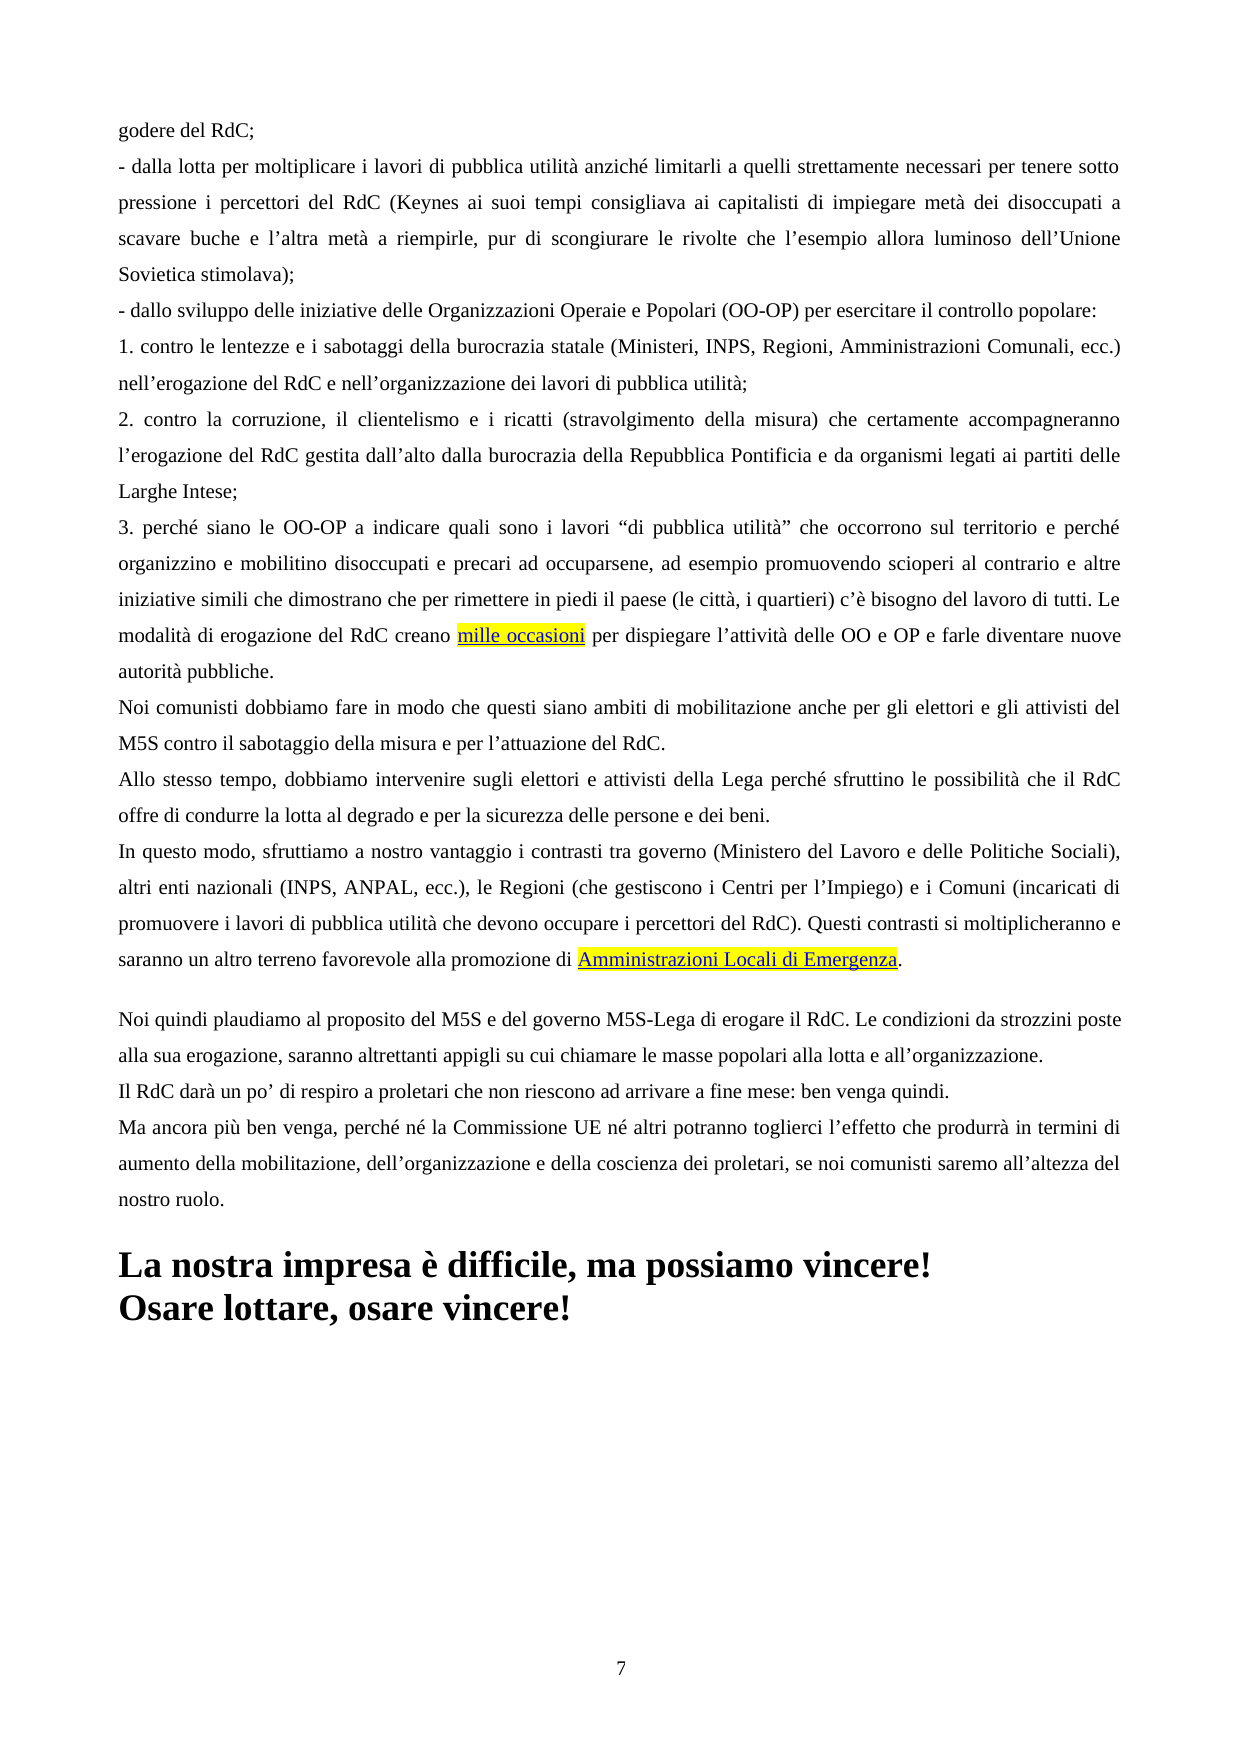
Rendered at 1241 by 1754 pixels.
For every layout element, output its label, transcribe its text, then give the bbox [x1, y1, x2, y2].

text Noi quindi plaudiamo al proposito del M5S e del governo M5S-Lega di erogare il RdC. Le condizioni da strozzini poste alla sua erogazione, saranno altrettanti appigli su cui chiamare le masse popolari alla lotta e all’organizzazione. [118, 1007, 1122, 1067]
text In questo modo, sfruttiamo a nostro vantaggio i contrasti tra governo (Ministero del Lavoro e delle Politiche Sociali), altri enti nazionali (INPS, ANPAL, ecc.), le Regioni (che gestiscono i Centri per l’Impiego) e i Comuni (incaricati di promuovere i lavori di pubblica utilità che devono occupare i percettori del RdC). Questi contrasti si moltiplicheranno e saranno un altro terreno favorevole alla promozione di Amministrazioni Locali di Emergenza. [118, 839, 1122, 971]
text 2. contro la corruzione, il clientelismo e i ricatti (stravolgimento della misura) che certamente accompagneranno l’erogazione del RdC gestita dall’alto dalla burocrazia della Repubblica Pontificia e da organismi legati ai partiti delle Larghe Intese; [118, 406, 1122, 503]
text Noi comunisti dobbiamo fare in modo che questi siano ambiti di mobilitazione anche per gli elettori e gli attivisti del M5S contro il sabotaggio della misura e per l’attuazione del RdC. [118, 695, 1122, 755]
text Osare lottare, osare vincere! [118, 1286, 1122, 1329]
text godere del RdC; [118, 118, 1122, 142]
text - dallo sviluppo delle iniziative delle Organizzazioni Operaie e Popolari (OO-OP) per esercitare il controllo popolare: [118, 298, 1122, 322]
text 1. contro le lentezze e i sabotaggi della burocrazia statale (Ministeri, INPS, Regioni, Amministrazioni Comunali, ecc.) nell’erogazione del RdC e nell’organizzazione dei lavori di pubblica utilità; [118, 334, 1122, 394]
text Il RdC darà un po’ di respiro a proletari che non riescono ad arrivare a fine mese: ben venga quindi. [118, 1079, 1122, 1103]
text Allo stesso tempo, dobbiamo intervenire sugli elettori e attivisti della Lega perché sfruttino le possibilità che il RdC offre di condurre la lotta al degrado e per la sicurezza delle persone e dei beni. [118, 767, 1122, 827]
text La nostra impresa è difficile, ma possiamo vincere! [118, 1243, 1122, 1286]
text 3. perché siano le OO-OP a indicare quali sono i lavori “di pubblica utilità” che occorrono sul territorio e perché organizzino e mobilitino disoccupati e precari ad occuparsene, ad esempio promuovendo scioperi al contrario e altre iniziative simili che dimostrano che per rimettere in piedi il paese (le città, i quartieri) c’è bisogno del lavoro di tutti. Le modalità di erogazione del RdC creano mille occasioni per dispiegare l’attività delle OO e OP e farle diventare nuove autorità pubbliche. [118, 514, 1122, 683]
text - dalla lotta per moltiplicare i lavori di pubblica utilità anziché limitarli a quelli strettamente necessari per tenere sotto pressione i percettori del RdC (Keynes ai suoi tempi consigliava ai capitalisti di impiegare metà dei disoccupati a scavare buche e l’altra metà a riempirle, pur di scongiurare le rivolte che l’esempio allora luminoso dell’Unione Sovietica stimolava); [118, 154, 1122, 286]
text Ma ancora più ben venga, perché né la Commissione UE né altri potranno toglierci l’effetto che produrrà in termini di aumento della mobilitazione, dell’organizzazione e della coscienza dei proletari, se noi comunisti saremo all’altezza del nostro ruolo. [118, 1115, 1122, 1211]
